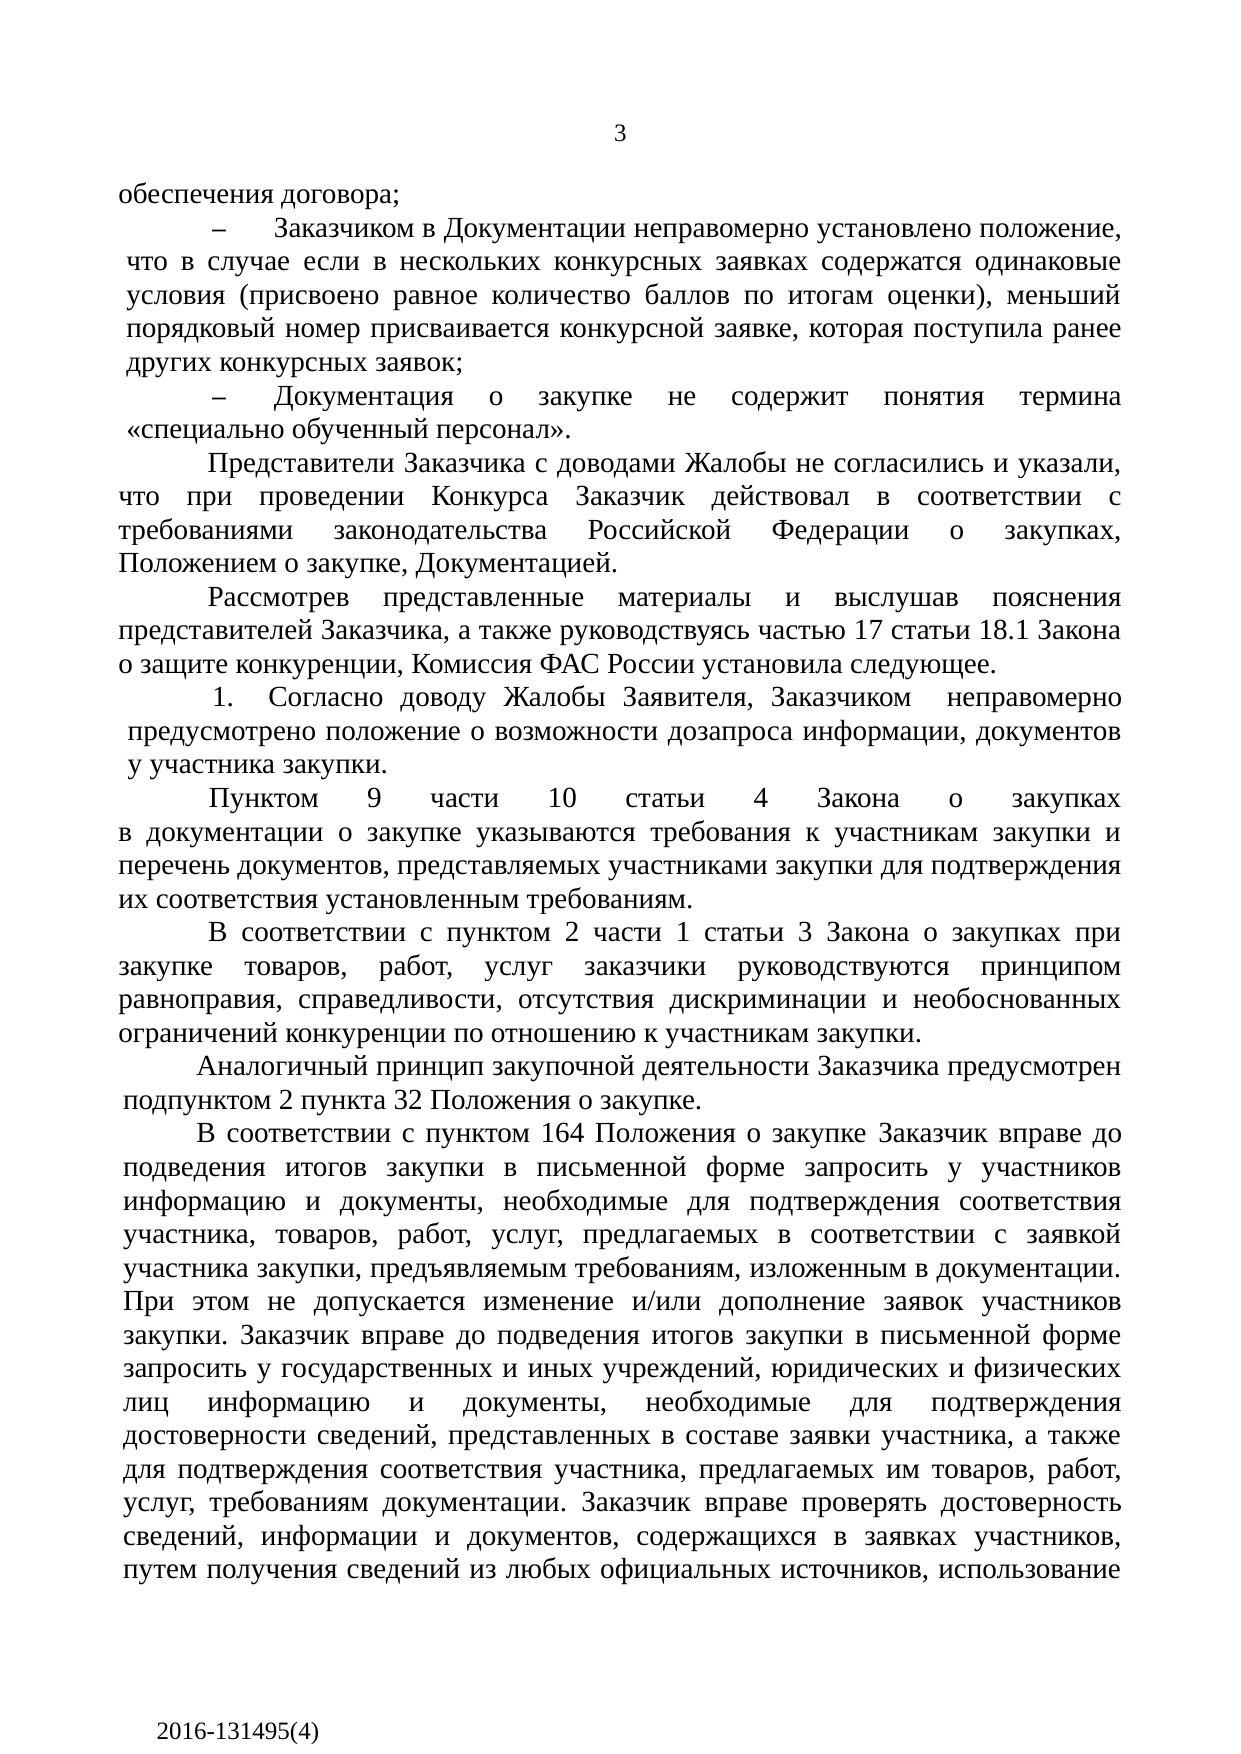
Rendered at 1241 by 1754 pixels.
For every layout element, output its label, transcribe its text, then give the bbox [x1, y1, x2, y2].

text В соответствии с пунктом 164 Положения о закупке Заказчик вправе до подведения итогов закупки в письменной форме запросить у участников информацию и документы, необходимые для подтверждения соответствия участника, товаров, работ, услуг, предлагаемых в соответствии с заявкой участника закупки, предъявляемым требованиям, изложенным в документации. При этом не допускается изменение и/или дополнение заявок участников закупки. Заказчик вправе до подведения итогов закупки в письменной форме запросить у государственных и иных учреждений, юридических и физических лиц информацию и документы, необходимые для подтверждения достоверности сведений, представленных в составе заявки участника, а также для подтверждения соответствия участника, предлагаемых им товаров, работ, услуг, требованиям документации. Заказчик вправе проверять достоверность сведений, информации и документов, содержащихся в заявках участников, путем получения сведений из любых официальных источников, использование [123, 1116, 1122, 1585]
list Документация о закупке не содержит понятия термина «специально обученный персонал». [126, 378, 1122, 445]
list обеспечения договора; [118, 176, 1122, 210]
text Пунктом 9 части 10 статьи 4 Закона о закупках в документации о закупке указываются требования к участникам закупки и перечень документов, представляемых участниками закупки для подтверждения их соответствия установленным требованиям. [118, 780, 1122, 914]
text Рассмотрев представленные материалы и выслушав пояснения представителей Заказчика, а также руководствуясь частью 17 статьи 18.1 Закона о защите конкуренции, Комиссия ФАС России установила следующее. [118, 579, 1122, 679]
list Заказчиком в Документации неправомерно установлено положение, что в случае если в нескольких конкурсных заявках содержатся одинаковые условия (присвоено равное количество баллов по итогам оценки), меньший порядковый номер присваивается конкурсной заявке, которая поступила ранее других конкурсных заявок; [126, 210, 1122, 378]
text В соответствии с пунктом 2 части 1 статьи 3 Закона о закупках при закупке товаров, работ, услуг заказчики руководствуются принципом равноправия, справедливости, отсутствия дискриминации и необоснованных ограничений конкуренции по отношению к участникам закупки. [118, 914, 1122, 1048]
text Представители Заказчика с доводами Жалобы не согласились и указали, что при проведении Конкурса Заказчик действовал в соответствии с требованиями законодательства Российской Федерации о закупках, Положением о закупке, Документацией. [118, 445, 1122, 579]
list Согласно доводу Жалобы Заявителя, Заказчиком неправомерно предусмотрено положение о возможности дозапроса информации, документов у участника закупки. [127, 679, 1122, 780]
text Аналогичный принцип закупочной деятельности Заказчика предусмотрен подпунктом 2 пункта 32 Положения о закупке. [123, 1048, 1122, 1116]
